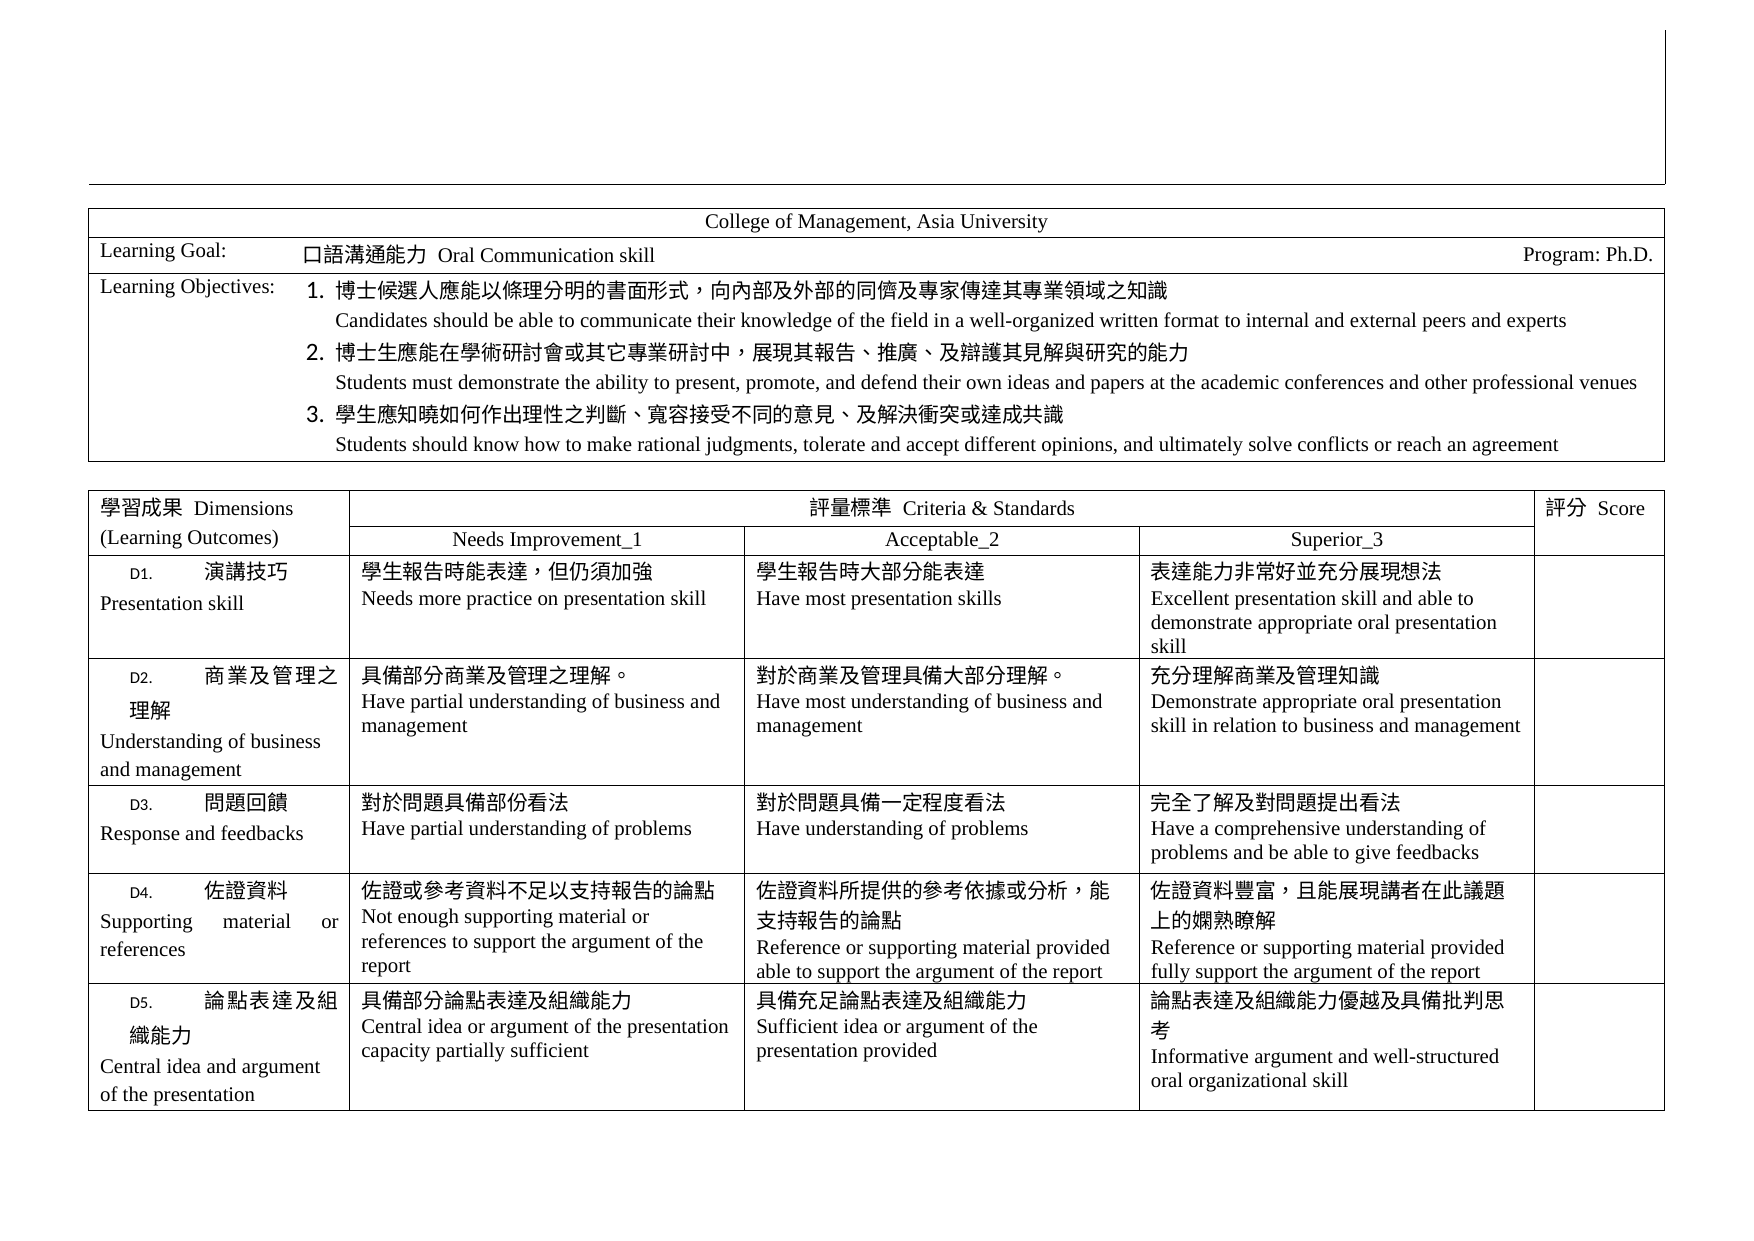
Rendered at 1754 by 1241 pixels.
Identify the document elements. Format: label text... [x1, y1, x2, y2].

table_cell 對於問題具備一定程度看法 Have understanding of problems [745, 786, 1139, 873]
table_cell [350, 462, 702, 490]
table_cell [1535, 659, 1664, 785]
table_cell Learning Goal: [89, 238, 291, 273]
table_cell [703, 462, 1034, 490]
table_cell [745, 1111, 1139, 1136]
table_cell [1535, 786, 1664, 873]
table_cell [89, 462, 350, 490]
table_cell [1034, 462, 1664, 490]
table_cell 口語溝通能力 Oral Communication skill [291, 238, 1403, 273]
table_cell 表達能力非常好並充分展現想法 Excellent presentation skill and able to demonstrate appropriate oral presentation skill [1140, 556, 1534, 658]
table_cell 學生報告時大部分能表達 Have most presentation skills [745, 556, 1139, 658]
table_cell 博士候選人應能以條理分明的書面形式，向內部及外部的同儕及專家傳達其專業領域之知識 Candidates should be able to communicate their knowledge of the field in a well-organized written format to internal and external peers and experts 博士生應能在學術研討會或其它專業研討中，展現其報告、推廣、及辯護其見解與研究的能力 Students must demonstrate the ability to present, promote, and defend their own ideas and papers at the academic conferences and other professional venues 學生應知曉如何作出理性之判斷、寬容接受不同的意見、及解決衝突或達成共識 Students should know how to make rational judgments, tolerate and accept different opinions, and ultimately solve conflicts or reach an agreement [291, 274, 1664, 461]
table_cell 論點表達及組織能力 Central idea and argument of the presentation [89, 984, 349, 1109]
table_header College of Management, Asia University [89, 209, 1664, 237]
table_cell 佐證資料豐富，且能展現講者在此議題上的嫻熟瞭解 Reference or supporting material provided fully support the argument of the report [1140, 874, 1534, 983]
table_cell 佐證或參考資料不足以支持報告的論點 Not enough supporting material or references to support the argument of the report [350, 874, 744, 983]
table_cell 學習成果 Dimensions (Learning Outcomes) [89, 491, 349, 554]
table_cell 評分 Score [1535, 491, 1664, 554]
table_cell 評量標準 Criteria & Standards [350, 491, 1534, 526]
table_cell [89, 1111, 350, 1136]
table_cell 完全了解及對問題提出看法 Have a comprehensive understanding of problems and be able to give feedbacks [1140, 786, 1534, 873]
table_cell Program: Ph.D. [1403, 238, 1664, 273]
table_cell 學生報告時能表達，但仍須加強 Needs more practice on presentation skill [350, 556, 744, 658]
table_cell 對於商業及管理具備大部分理解。 Have most understanding of business and management [745, 659, 1139, 785]
table_cell 充分理解商業及管理知識 Demonstrate appropriate oral presentation skill in relation to business and management [1140, 659, 1534, 785]
table_cell 問題回饋 Response and feedbacks [89, 786, 349, 873]
table_cell 論點表達及組織能力優越及具備批判思考 Informative argument and well-structured oral organizational skill [1140, 984, 1534, 1109]
table_cell Superior_3 [1140, 527, 1534, 554]
table_cell [1535, 984, 1664, 1109]
table_cell Needs Improvement_1 [350, 527, 744, 554]
table_cell 演講技巧 Presentation skill [89, 556, 349, 658]
table_cell Learning Objectives: [89, 274, 291, 461]
table_cell 具備部分論點表達及組織能力 Central idea or argument of the presentation capacity partially sufficient [350, 984, 744, 1109]
table_cell 具備充足論點表達及組織能力 Sufficient idea or argument of the presentation provided [745, 984, 1139, 1109]
table_cell [1535, 556, 1664, 658]
table_cell 對於問題具備部份看法 Have partial understanding of problems [350, 786, 744, 873]
table_cell [1535, 874, 1664, 983]
table_cell 佐證資料所提供的參考依據或分析，能支持報告的論點 Reference or supporting material provided able to support the argument of the report [745, 874, 1139, 983]
table_cell 具備部分商業及管理之理解。 Have partial understanding of business and management [350, 659, 744, 785]
table_cell Acceptable_2 [745, 527, 1139, 554]
table_cell [350, 1111, 745, 1136]
table_cell [1139, 1111, 1664, 1136]
table_cell 佐證資料 Supporting material or references [89, 874, 349, 983]
table_cell 商業及管理之理解 Understanding of business and management [89, 659, 349, 785]
